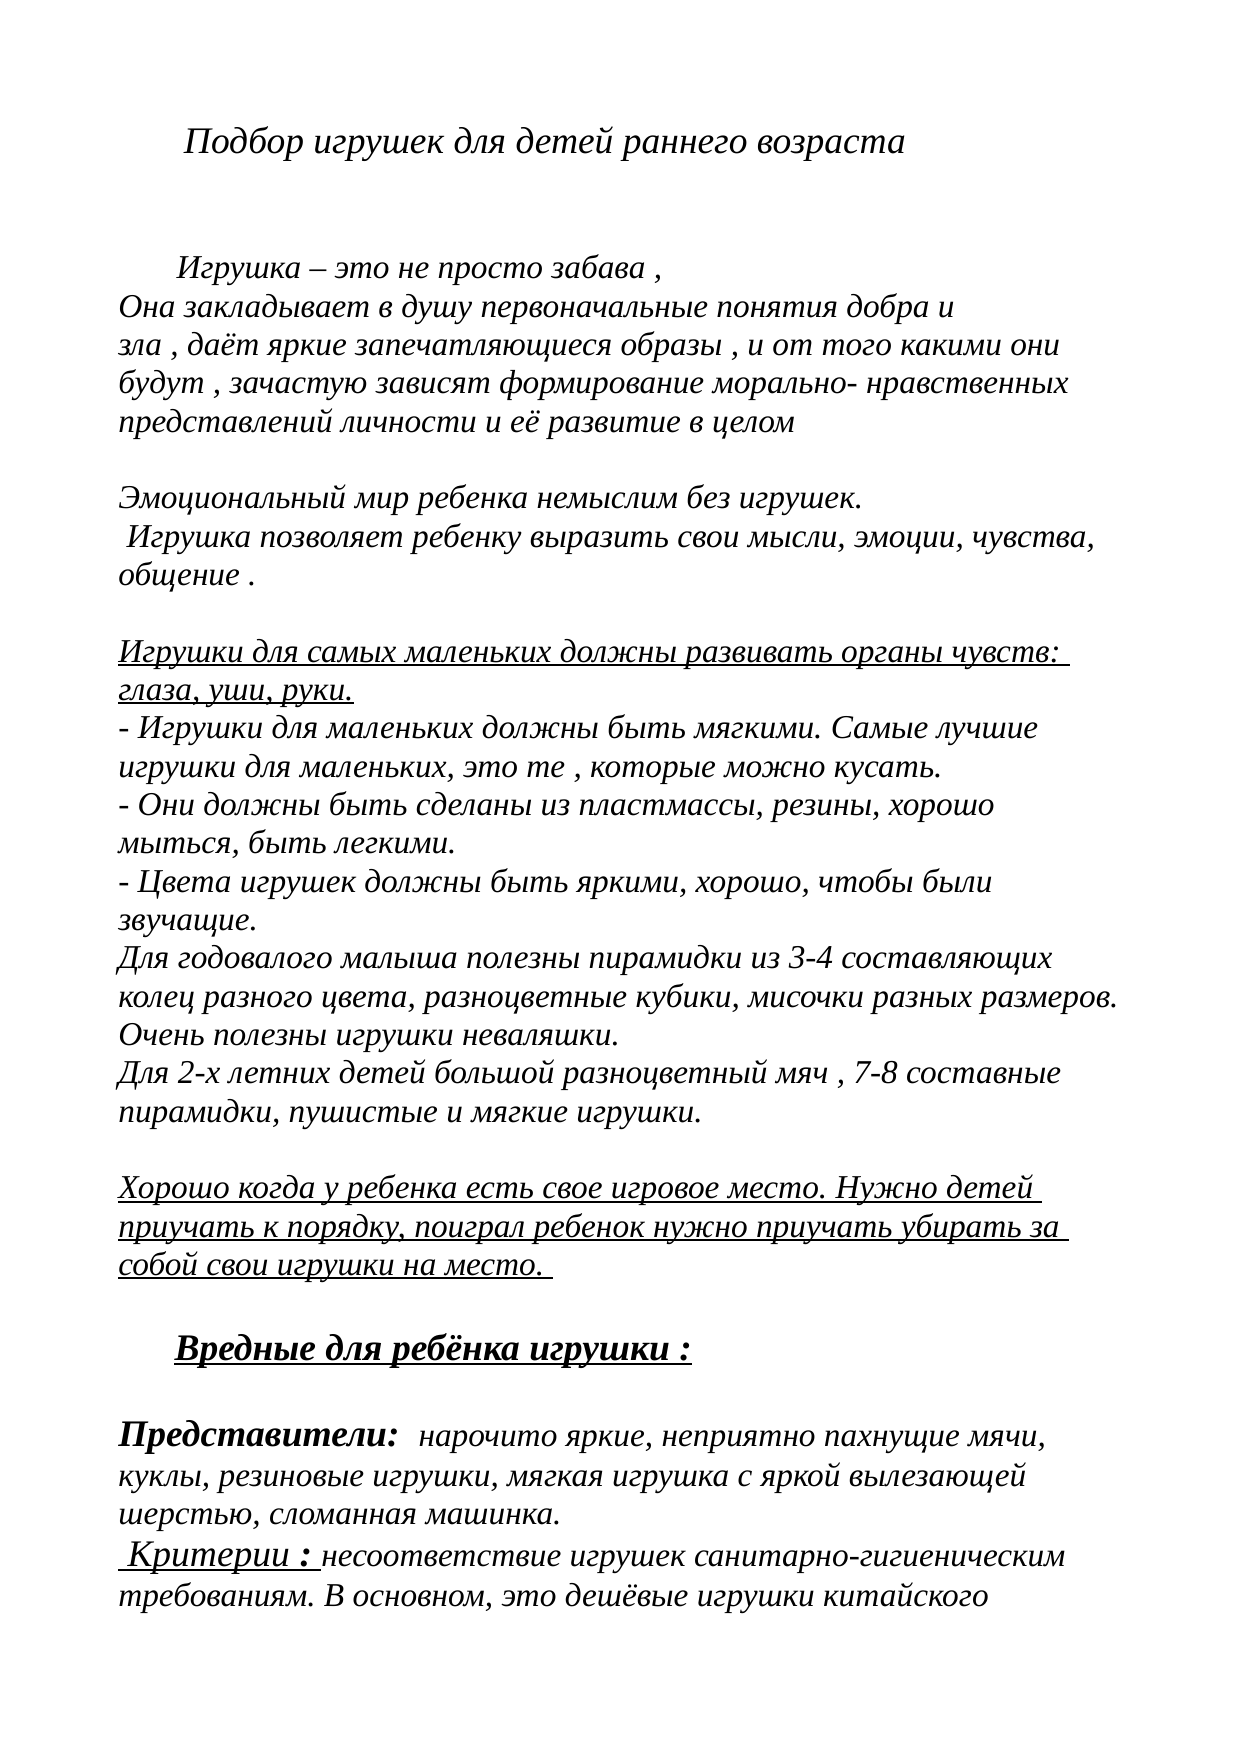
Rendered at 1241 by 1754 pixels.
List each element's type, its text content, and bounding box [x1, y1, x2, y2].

text Для 2-х летних детей большой разноцветный мяч , 7-8 составные пирамидки, пушистые и мягкие игрушки. [118, 1052, 1122, 1129]
text Хорошо когда у ребенка есть свое игровое место. Нужно детей приучать к порядку, поиграл ребенок нужно приучать убирать за собой свои игрушки на место. [118, 1167, 1122, 1282]
text Она закладывает в душу первоначальные понятия добра и [118, 286, 1122, 324]
text Игрушка – это не просто забава , [118, 247, 1122, 286]
text Игрушки для самых маленьких должны развивать органы чувств: глаза, уши, руки. [118, 631, 1122, 707]
text - Игрушки для маленьких должны быть мягкими. Самые лучшие игрушки для маленьких, это те , которые можно кусать. [118, 707, 1122, 784]
text Эмоциональный мир ребенка немыслим без игрушек. [118, 477, 1122, 516]
text Игрушка позволяет ребенку выразить свои мысли, эмоции, чувства, общение . [118, 516, 1122, 592]
text Для годовалого малыша полезны пирамидки из 3-4 составляющих колец разного цвета, разноцветные кубики, мисочки разных размеров. Очень полезны игрушки неваляшки. [118, 937, 1122, 1052]
text зла , даёт яркие запечатляющиеся образы , и от того какими они будут , зачастую зависят формирование морально- нравственных представлений личности и её развитие в целом [118, 324, 1122, 439]
text Критерии : несоответствие игрушек санитарно-гигиеническим требованиям. В основном, это дешёвые игрушки китайского [118, 1532, 1122, 1613]
text Вредные для ребёнка игрушки : [118, 1326, 1122, 1369]
text - Они должны быть сделаны из пластмассы, резины, хорошо мыться, быть легкими. [118, 784, 1122, 861]
text - Цвета игрушек должны быть яркими, хорошо, чтобы были звучащие. [118, 861, 1122, 937]
text Представители: нарочито яркие, неприятно пахнущие мячи, куклы, резиновые игрушки, мягкая игрушка с яркой вылезающей шерстью, сломанная машинка. [118, 1412, 1122, 1532]
text Подбор игрушек для детей раннего возраста [118, 118, 1122, 161]
